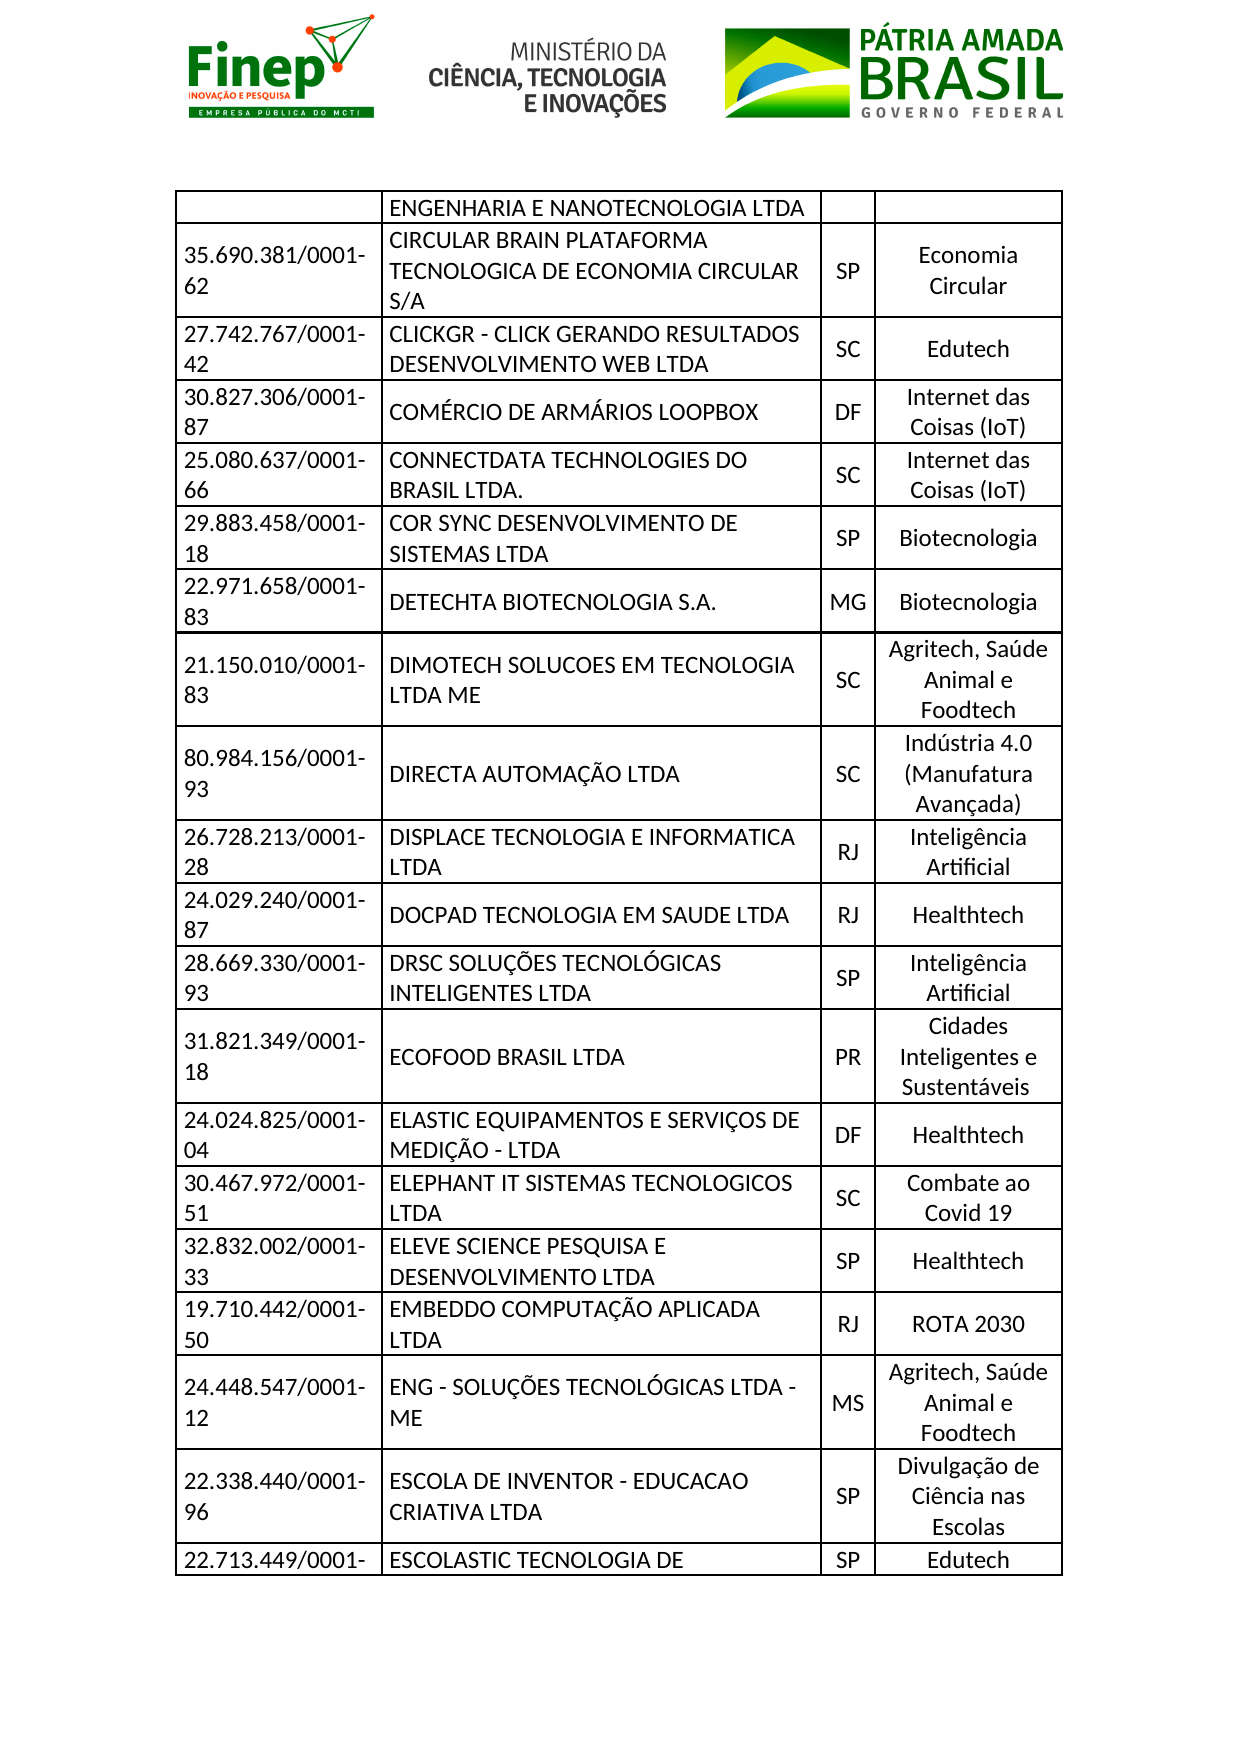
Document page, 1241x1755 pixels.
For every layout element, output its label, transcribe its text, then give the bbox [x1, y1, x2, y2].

table_cell DETECHTA BIOTECNOLOGIA S.A. [383, 570, 820, 631]
table_cell Healthtech [876, 1104, 1061, 1165]
table_cell COMÉRCIO DE ARMÁRIOS LOOPBOX [383, 381, 820, 442]
table_cell 21.150.010/0001-83 [177, 634, 381, 725]
table_cell 30.467.972/0001-51 [177, 1167, 381, 1228]
table_cell 24.024.825/0001-04 [177, 1104, 381, 1165]
table_cell SP [822, 1450, 874, 1542]
table_cell Inteligência Artificial [876, 947, 1061, 1008]
table_cell DISPLACE TECNOLOGIA E INFORMATICA LTDA [383, 821, 820, 882]
table_cell SC [822, 634, 874, 725]
table_cell 28.669.330/0001-93 [177, 947, 381, 1008]
table_cell Cidades Inteligentes e Sustentáveis [876, 1010, 1061, 1102]
table_cell ENGENHARIA E NANOTECNOLOGIA LTDA [383, 192, 820, 222]
table_cell DRSC SOLUÇÕES TECNOLÓGICAS INTELIGENTES LTDA [383, 947, 820, 1008]
table_cell MG [822, 570, 874, 631]
table_cell SC [822, 318, 874, 379]
table_cell CLICKGR - CLICK GERANDO RESULTADOS DESENVOLVIMENTO WEB LTDA [383, 318, 820, 379]
table_cell [177, 192, 381, 222]
table_cell 27.742.767/0001-42 [177, 318, 381, 379]
table_cell DOCPAD TECNOLOGIA EM SAUDE LTDA [383, 884, 820, 945]
table_cell Internet das Coisas (IoT) [876, 444, 1061, 505]
table_cell ELEVE SCIENCE PESQUISA E DESENVOLVIMENTO LTDA [383, 1230, 820, 1291]
table_cell ESCOLASTIC TECNOLOGIA DE [383, 1544, 820, 1574]
table_cell Divulgação de Ciência nas Escolas [876, 1450, 1061, 1542]
table_cell DF [822, 381, 874, 442]
table_cell SC [822, 727, 874, 819]
table_cell Edutech [876, 1544, 1061, 1574]
table_cell Inteligência Artificial [876, 821, 1061, 882]
table_cell SP [822, 1230, 874, 1291]
table_cell SP [822, 1544, 874, 1574]
table_cell SP [822, 224, 874, 316]
table_cell SC [822, 444, 874, 505]
table_cell RJ [822, 884, 874, 945]
table_cell RJ [822, 1293, 874, 1354]
table_cell ECOFOOD BRASIL LTDA [383, 1010, 820, 1102]
table_cell Healthtech [876, 1230, 1061, 1291]
table_cell ELEPHANT IT SISTEMAS TECNOLOGICOS LTDA [383, 1167, 820, 1228]
table_cell Edutech [876, 318, 1061, 379]
table_cell 29.883.458/0001-18 [177, 507, 381, 568]
table_cell 32.832.002/0001-33 [177, 1230, 381, 1291]
table_cell [876, 192, 1061, 222]
table_cell Biotecnologia [876, 507, 1061, 568]
table_cell Biotecnologia [876, 570, 1061, 631]
table_cell 25.080.637/0001-66 [177, 444, 381, 505]
table_cell Agritech, Saúde Animal e Foodtech [876, 1356, 1061, 1448]
table_cell 22.713.449/0001- [177, 1544, 381, 1574]
table_cell ESCOLA DE INVENTOR - EDUCACAO CRIATIVA LTDA [383, 1450, 820, 1542]
table_cell CONNECTDATA TECHNOLOGIES DO BRASIL LTDA. [383, 444, 820, 505]
table_cell 24.448.547/0001-12 [177, 1356, 381, 1448]
table_cell 30.827.306/0001-87 [177, 381, 381, 442]
table_cell 31.821.349/0001-18 [177, 1010, 381, 1102]
table_cell Agritech, Saúde Animal e Foodtech [876, 634, 1061, 725]
table_cell DIMOTECH SOLUCOES EM TECNOLOGIA LTDA ME [383, 634, 820, 725]
table_cell PR [822, 1010, 874, 1102]
table_cell 19.710.442/0001-50 [177, 1293, 381, 1354]
table_cell 22.338.440/0001-96 [177, 1450, 381, 1542]
table_cell DF [822, 1104, 874, 1165]
table_cell 35.690.381/0001-62 [177, 224, 381, 316]
table_cell ELASTIC EQUIPAMENTOS E SERVIÇOS DE MEDIÇÃO - LTDA [383, 1104, 820, 1165]
table_cell DIRECTA AUTOMAÇÃO LTDA [383, 727, 820, 819]
table_cell ENG - SOLUÇÕES TECNOLÓGICAS LTDA - ME [383, 1356, 820, 1448]
table_cell CIRCULAR BRAIN PLATAFORMA TECNOLOGICA DE ECONOMIA CIRCULAR S/A [383, 224, 820, 316]
table_cell Economia Circular [876, 224, 1061, 316]
table_cell ROTA 2030 [876, 1293, 1061, 1354]
table_cell RJ [822, 821, 874, 882]
table_cell SP [822, 947, 874, 1008]
table_cell EMBEDDO COMPUTAÇÃO APLICADA LTDA [383, 1293, 820, 1354]
table_cell SC [822, 1167, 874, 1228]
table_cell 26.728.213/0001-28 [177, 821, 381, 882]
table_cell Indústria 4.0 (Manufatura Avançada) [876, 727, 1061, 819]
table_cell [822, 192, 874, 222]
table_cell 80.984.156/0001-93 [177, 727, 381, 819]
table_cell Healthtech [876, 884, 1061, 945]
table_cell Internet das Coisas (IoT) [876, 381, 1061, 442]
table_cell 24.029.240/0001-87 [177, 884, 381, 945]
table_cell COR SYNC DESENVOLVIMENTO DE SISTEMAS LTDA [383, 507, 820, 568]
table_cell Combate ao Covid 19 [876, 1167, 1061, 1228]
table_cell MS [822, 1356, 874, 1448]
table_cell 22.971.658/0001-83 [177, 570, 381, 631]
table_cell SP [822, 507, 874, 568]
